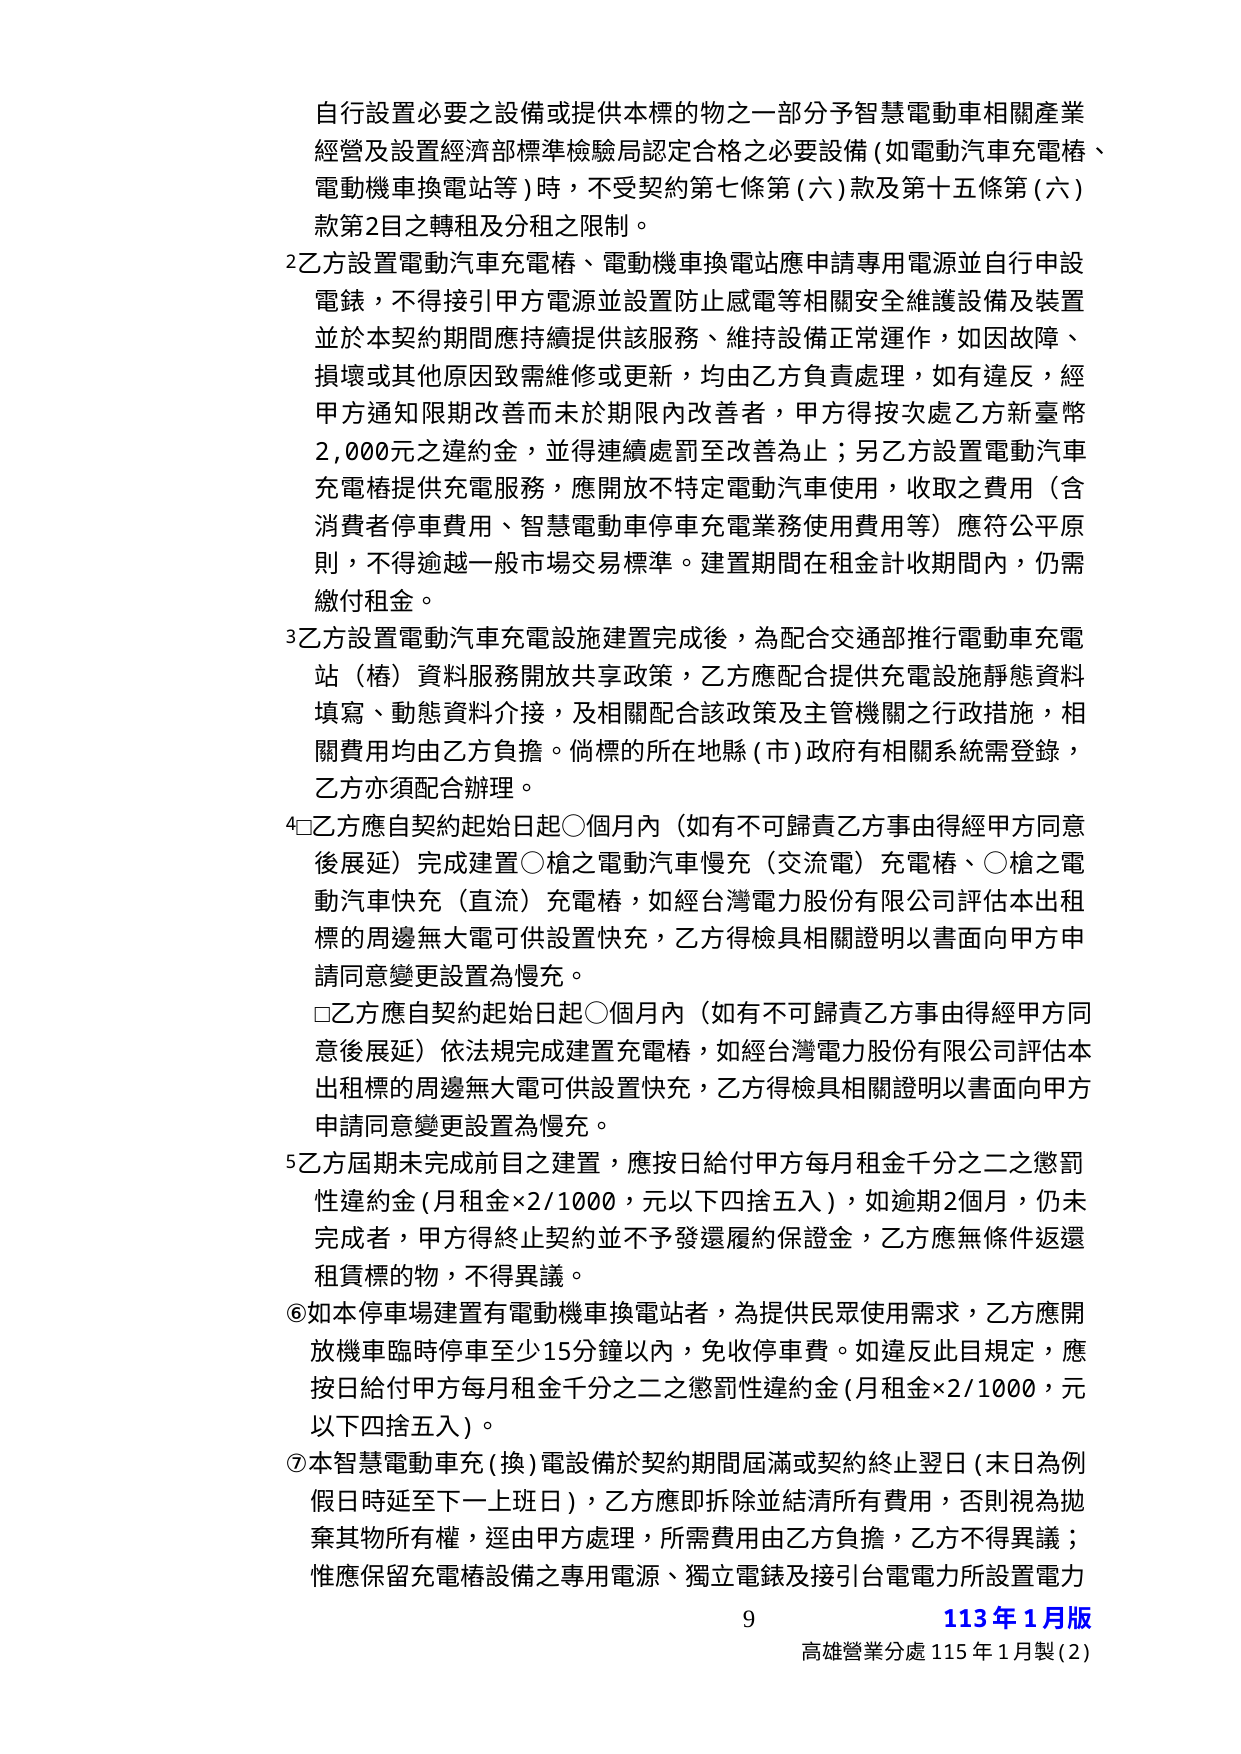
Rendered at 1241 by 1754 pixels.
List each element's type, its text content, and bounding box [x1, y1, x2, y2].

text ⑦本智慧電動車充(換)電設備於契約期間屆滿或契約終止翌日(末日為例假日時延至下一上班日)，乙方應即拆除並結清所有費用，否則視為拋棄其物所有權，逕由甲方處理，所需費用由乙方負擔，乙方不得異議；惟應保留充電樁設備之專用電源、獨立電錶及接引台電電力所設置電力等相關管線及配電設備，確保為正常安全之使用狀態，並將獨立電錶無償過戶予甲方或甲方指定新承租人，乙方應無條件配合辦理且不得要求收取任何價金及費用。如發現乙方逕行拆除專用電源、獨立電錶、未維持電力管線及配電設備正常使用之情事或未完成獨立電錶過戶事宜，應負改善之義務及責任。前述事項未完成者，除不可歸責於乙方之事由外，均視為未返還租賃標的物，甲方或甲方授權人代為執行改善時，所生費用由乙方負擔，甲方得自乙方繳交之履約保證金中抵扣。 [285, 1443, 1087, 1593]
text □乙方應自契約起始日起○個月內（如有不可歸責乙方事由得經甲方同意後展延）依法規完成建置充電樁，如經台灣電力股份有限公司評估本出租標的周邊無大電可供設置快充，乙方得檢具相關證明以書面向甲方申請同意變更設置為慢充。 [314, 993, 1092, 1143]
text 4□乙方應自契約起始日起○個月內（如有不可歸責乙方事由得經甲方同意後展延）完成建置○槍之電動汽車慢充（交流電）充電樁、○槍之電動汽車快充（直流）充電樁，如經台灣電力股份有限公司評估本出租標的周邊無大電可供設置快充，乙方得檢具相關證明以書面向甲方申請同意變更設置為慢充。 [285, 805, 1087, 993]
text 5乙方屆期未完成前目之建置，應按日給付甲方每月租金千分之二之懲罰性違約金(月租金×2/1000，元以下四捨五入)，如逾期2個月，仍未完成者，甲方得終止契約並不予發還履約保證金，乙方應無條件返還租賃標的物，不得異議。 [285, 1143, 1087, 1293]
text ⑥如本停車場建置有電動機車換電站者，為提供民眾使用需求，乙方應開放機車臨時停車至少15分鐘以內，免收停車費。如違反此目規定，應按日給付甲方每月租金千分之二之懲罰性違約金(月租金×2/1000，元以下四捨五入)。 [285, 1293, 1087, 1443]
text 2乙方設置電動汽車充電樁、電動機車換電站應申請專用電源並自行申設電錶，不得接引甲方電源並設置防止感電等相關安全維護設備及裝置，並於本契約期間應持續提供該服務、維持設備正常運作，如因故障、損壞或其他原因致需維修或更新，均由乙方負責處理，如有違反，經甲方通知限期改善而未於期限內改善者，甲方得按次處乙方新臺幣2,000元之違約金，並得連續處罰至改善為止；另乙方設置電動汽車充電樁提供充電服務，應開放不特定電動汽車使用，收取之費用（含消費者停車費用、智慧電動車停車充電業務使用費用等）應符公平原則，不得逾越一般市場交易標準。建置期間在租金計收期間內，仍需繳付租金。 [285, 243, 1087, 618]
text 3乙方設置電動汽車充電設施建置完成後，為配合交通部推行電動車充電站（樁）資料服務開放共享政策，乙方應配合提供充電設施靜態資料填寫、動態資料介接，及相關配合該政策及主管機關之行政措施，相關費用均由乙方負擔。倘標的所在地縣(市)政府有相關系統需登錄，乙方亦須配合辦理。 [285, 618, 1087, 805]
text 1為配合行政院推行智慧電動車輛發展政策，乙方經甲方書面審閱後，得自行設置必要之設備或提供本標的物之一部分予智慧電動車相關產業經營及設置經濟部標準檢驗局認定合格之必要設備(如電動汽車充電樁、電動機車換電站等)時，不受契約第七條第(六)款及第十五條第(六)款第2目之轉租及分租之限制。 [285, 93, 1087, 243]
